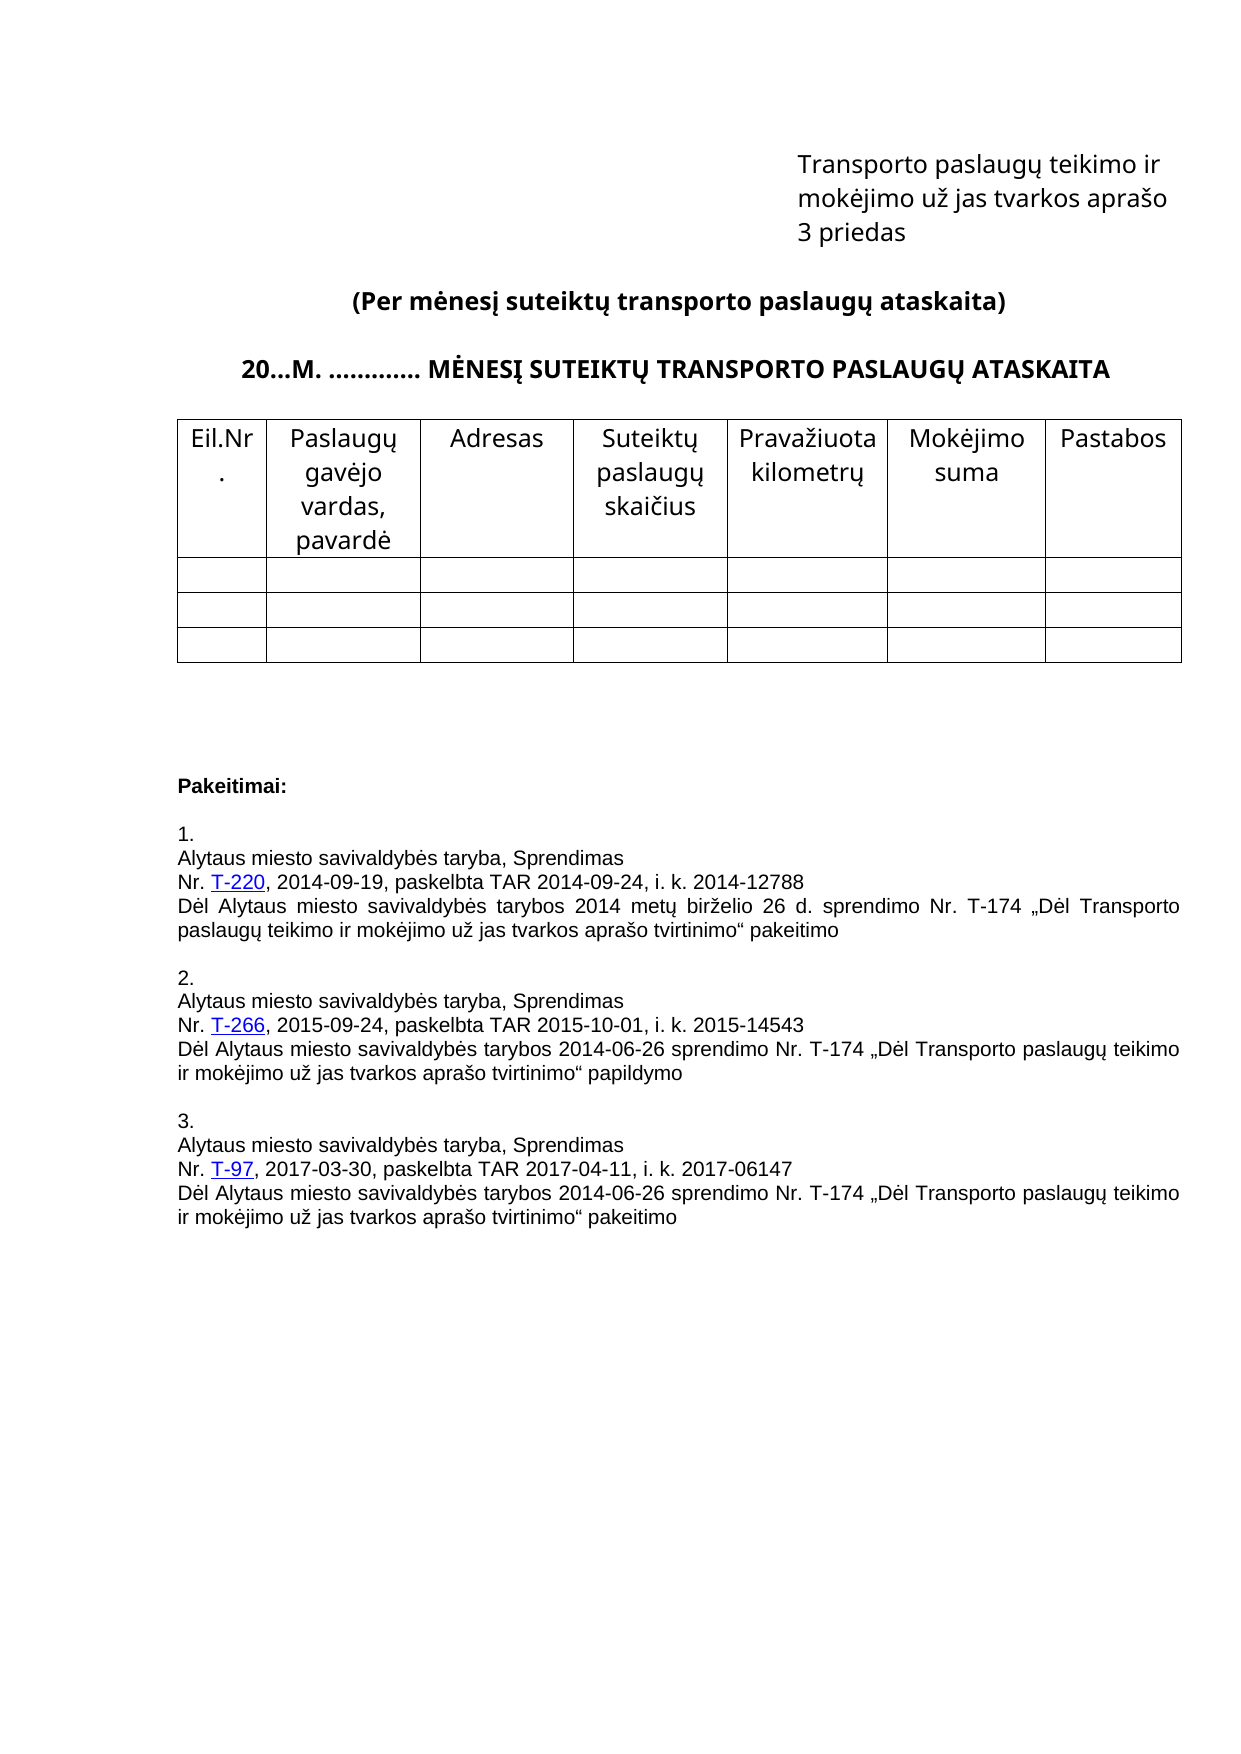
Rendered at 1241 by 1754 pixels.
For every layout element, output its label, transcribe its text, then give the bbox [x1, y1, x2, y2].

text Alytaus miesto savivaldybės taryba, Sprendimas [177, 846, 1181, 869]
table_cell [1046, 593, 1181, 627]
text 1. [177, 822, 1181, 846]
table_header Adresas [421, 420, 573, 557]
table_cell [178, 558, 266, 592]
table_cell [888, 558, 1045, 592]
table_header Paslaugų gavėjo vardas, pavardė [267, 420, 420, 557]
table_cell [888, 628, 1045, 662]
table_cell [728, 558, 887, 592]
table_cell [574, 628, 727, 662]
table_cell [267, 628, 420, 662]
table_cell [574, 558, 727, 592]
table_cell [178, 593, 266, 627]
text Alytaus miesto savivaldybės taryba, Sprendimas [177, 989, 1181, 1013]
text Alytaus miesto savivaldybės taryba, Sprendimas [177, 1133, 1181, 1157]
table_header Pastabos [1046, 420, 1181, 557]
text (Per mėnesį suteiktų transporto paslaugų ataskaita) [177, 283, 1181, 317]
text Pakeitimai: [177, 774, 1181, 798]
text 20...M. …………. MĖNESĮ SUTEIKTŲ TRANSPORTO PASLAUGŲ ATASKAITA [177, 351, 1181, 385]
text Nr. T-266, 2015-09-24, paskelbta TAR 2015-10-01, i. k. 2015-14543 [177, 1013, 1181, 1037]
table_cell [178, 628, 266, 662]
table_cell [728, 628, 887, 662]
text Nr. T-220, 2014-09-19, paskelbta TAR 2014-09-24, i. k. 2014-12788 [177, 869, 1181, 893]
text Nr. T-97, 2017-03-30, paskelbta TAR 2017-04-11, i. k. 2017-06147 [177, 1157, 1181, 1181]
text Dėl Alytaus miesto savivaldybės tarybos 2014 metų birželio 26 d. sprendimo Nr. T-174 „Dėl Transporto paslaugų teikimo ir mokėjimo už jas tvarkos aprašo tvirtinimo“ pakeitimo [177, 893, 1181, 941]
table_cell [421, 558, 573, 592]
table_header Pravažiuota kilometrų [728, 420, 887, 557]
table_cell [574, 593, 727, 627]
table_header Mokėjimo suma [888, 420, 1045, 557]
table_cell [728, 593, 887, 627]
text 3. [177, 1109, 1181, 1133]
table_cell [267, 558, 420, 592]
table_cell [421, 628, 573, 662]
text Transporto paslaugų teikimo ir mokėjimo už jas tvarkos aprašo [797, 147, 1181, 215]
table_cell [421, 593, 573, 627]
text Dėl Alytaus miesto savivaldybės tarybos 2014-06-26 sprendimo Nr. T-174 „Dėl Transporto paslaugų teikimo ir mokėjimo už jas tvarkos aprašo tvirtinimo“ papildymo [177, 1037, 1181, 1085]
text 2. [177, 965, 1181, 989]
table_header Eil.Nr. [178, 420, 266, 557]
text Dėl Alytaus miesto savivaldybės tarybos 2014-06-26 sprendimo Nr. T-174 „Dėl Transporto paslaugų teikimo ir mokėjimo už jas tvarkos aprašo tvirtinimo“ pakeitimo [177, 1181, 1181, 1229]
table_cell [1046, 558, 1181, 592]
text 3 priedas [797, 215, 1181, 249]
table_cell [267, 593, 420, 627]
table_header Suteiktų paslaugų skaičius [574, 420, 727, 557]
table_cell [1046, 628, 1181, 662]
table_cell [888, 593, 1045, 627]
